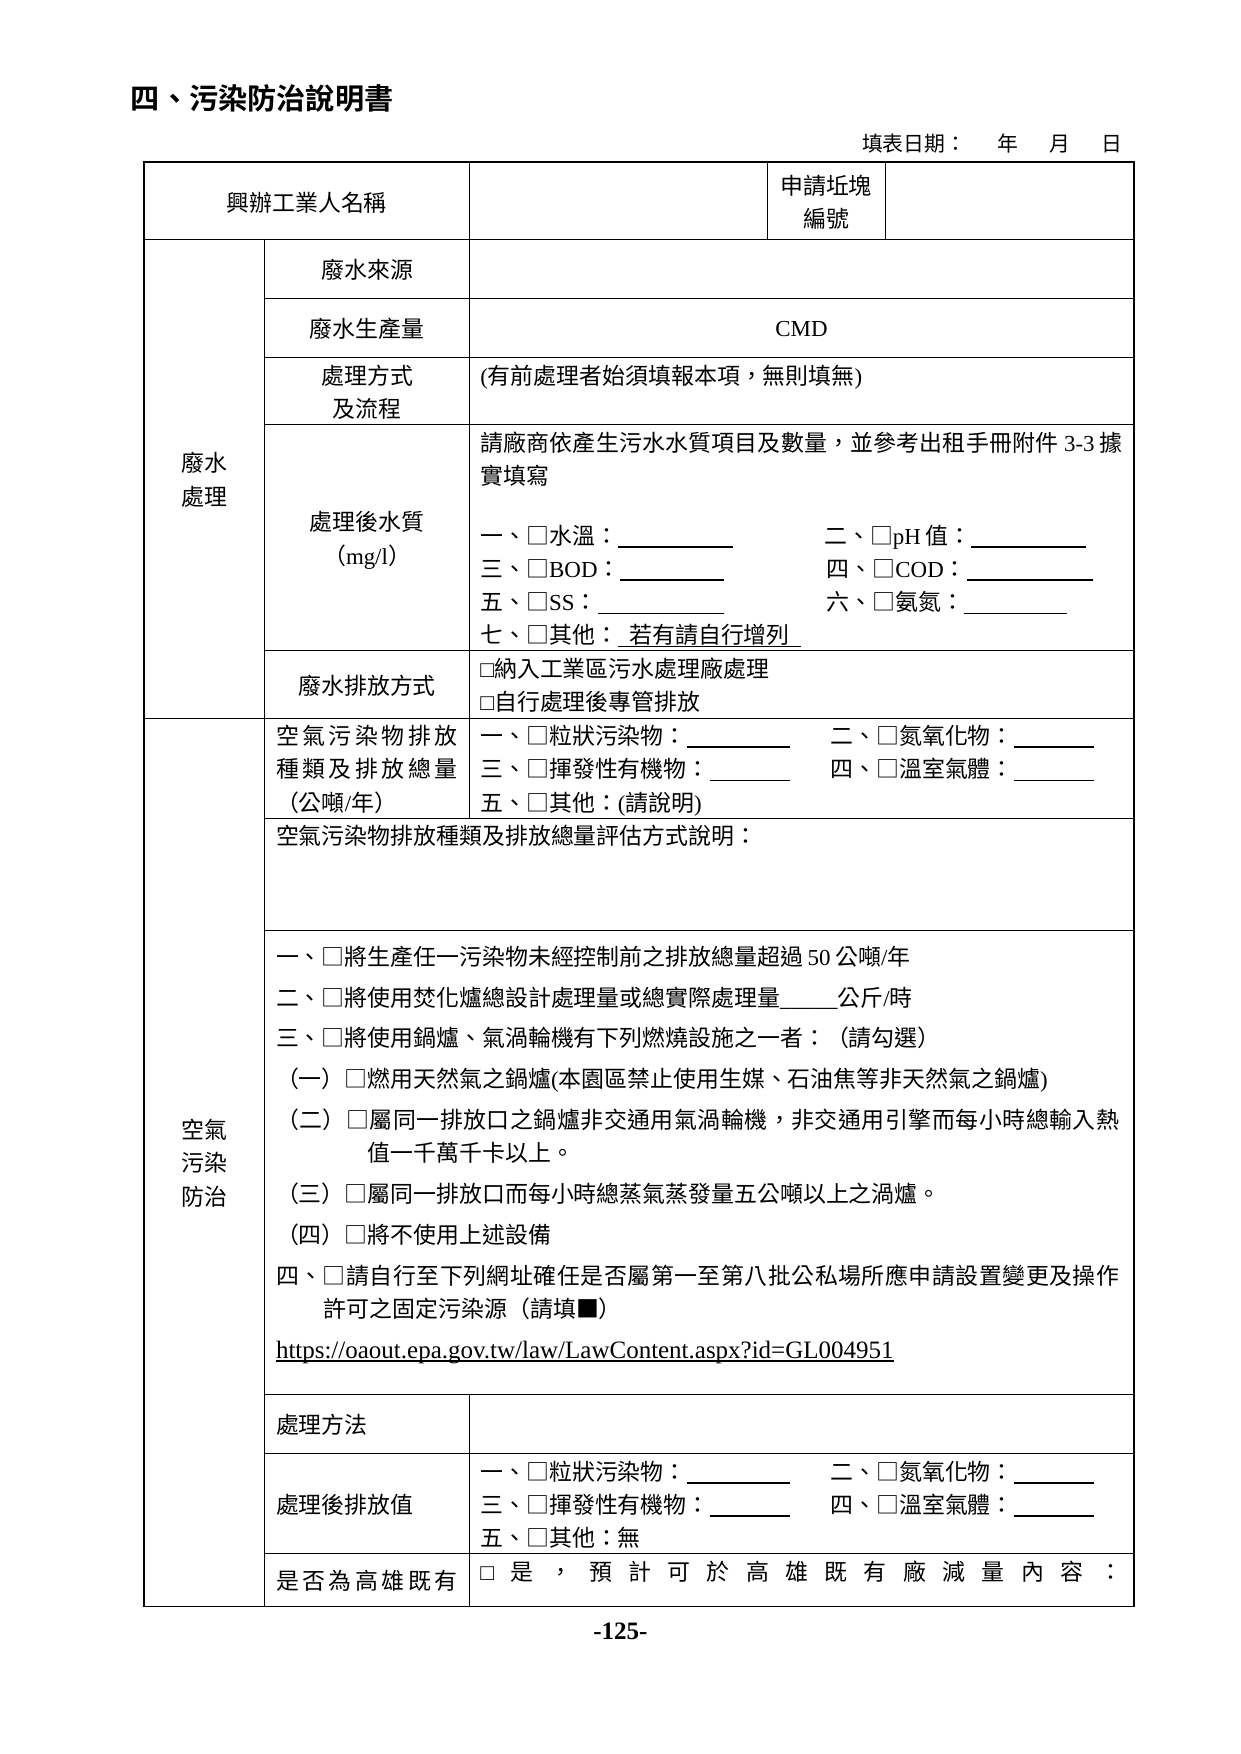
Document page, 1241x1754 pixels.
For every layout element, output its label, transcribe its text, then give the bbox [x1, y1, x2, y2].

table_cell 廢水 處理 [145, 240, 264, 717]
table_cell 廢水生產量 [265, 299, 469, 357]
text 四、污染防治說明書 [131, 76, 1122, 117]
table_cell 處理方法 [265, 1395, 469, 1453]
table_cell [470, 240, 1133, 298]
table_cell (有前處理者始須填報本項，無則填無) [470, 358, 1133, 424]
table_cell 請廠商依產生污水水質項目及數量，並參考出租手冊附件3-3據實填寫 一、□水溫： 二、□pH值： 三、□BOD： 四、□COD： 五、□SS： 六、□氨氮： 七、□其他： 若有請自行增列 [470, 425, 1133, 650]
table_cell 空氣污染物排放種類及排放總量評估方式說明： [265, 819, 1133, 930]
table_cell [470, 1395, 1133, 1453]
table_header 申請坵塊編號 [768, 163, 885, 239]
table_cell 一、□粒狀污染物： 二、□氮氧化物： 三、□揮發性有機物： 四、□溫室氣體： 五、□其他：(請說明) [470, 719, 1133, 818]
table_cell 處理方式 及流程 [265, 358, 469, 424]
table_cell 廢水來源 [265, 240, 469, 298]
table_header 興辦工業人名稱 [145, 163, 469, 239]
table_header [470, 163, 767, 239]
table_cell □納入工業區污水處理廠處理 □自行處理後專管排放 [470, 651, 1133, 717]
table_cell 空氣污染物排放種類及排放總量（公噸/年） [265, 719, 469, 818]
table_cell CMD [470, 299, 1133, 357]
table_cell □是，預計可於高雄既有廠減量內容： [470, 1554, 1133, 1606]
table_cell 空氣 污染 防治 [145, 719, 264, 1606]
table_cell 是否為高雄既有 [265, 1554, 469, 1606]
table_cell 廢水排放方式 [265, 651, 469, 717]
table_cell 一、□粒狀污染物： 二、□氮氧化物： 三、□揮發性有機物： 四、□溫室氣體： 五、□其他：無 [470, 1454, 1133, 1553]
table_cell 處理後排放值 [265, 1454, 469, 1553]
table_header [886, 163, 1133, 239]
table_cell 一、□將生產任一污染物未經控制前之排放總量超過50公噸/年 二、□將使用焚化爐總設計處理量或總實際處理量_____公斤/時 三、□將使用鍋爐、氣渦輪機有下列燃燒設施之一者：（請勾選） （一）□燃用天然氣之鍋爐(本園區禁止使用生媒、石油焦等非天然氣之鍋爐) （二）□屬同一排放口之鍋爐非交通用氣渦輪機，非交通用引擎而每小時總輸入熱值一千萬千卡以上。 （三）□屬同一排放口而每小時總蒸氣蒸發量五公噸以上之渦爐。 （四）□將不使用上述設備 四、□請自行至下列網址確任是否屬第一至第八批公私場所應申請設置變更及操作許可之固定污染源（請填■） https://oaout.epa.gov.tw/law/LawContent.aspx?id=GL004951 [265, 931, 1133, 1394]
text 填表日期： 年 月 日 [193, 125, 1122, 158]
table_cell 處理後水質（mg/l） [265, 425, 469, 650]
